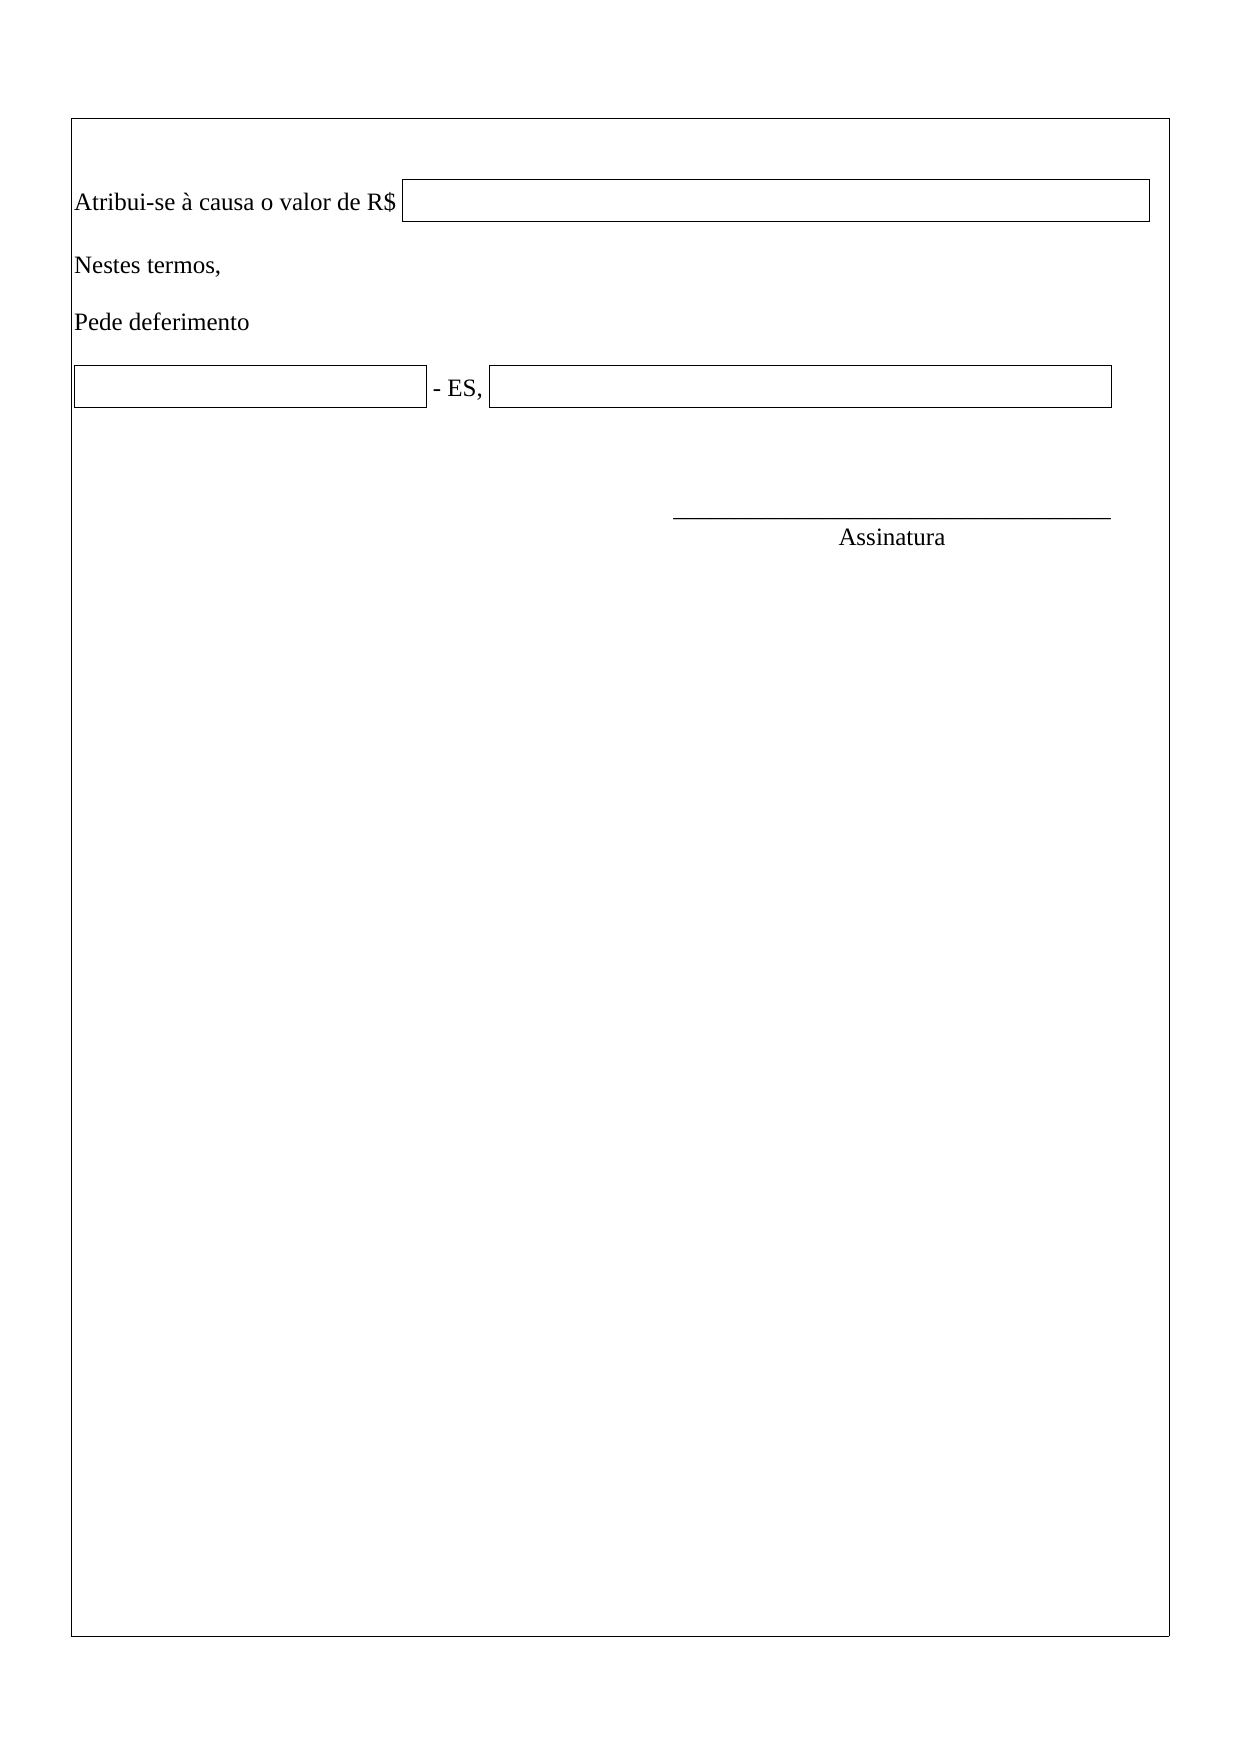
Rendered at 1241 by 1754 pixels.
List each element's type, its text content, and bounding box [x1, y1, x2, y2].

text Nestes termos, [74, 250, 1166, 278]
text [1150, 179, 1166, 221]
text - ES, [427, 365, 489, 407]
text Atribui-se à causa o valor de R$ [74, 179, 402, 221]
text [1112, 365, 1166, 407]
text ___________________________________ Assinatura [617, 493, 1166, 551]
text Pede deferimento [74, 307, 1166, 336]
